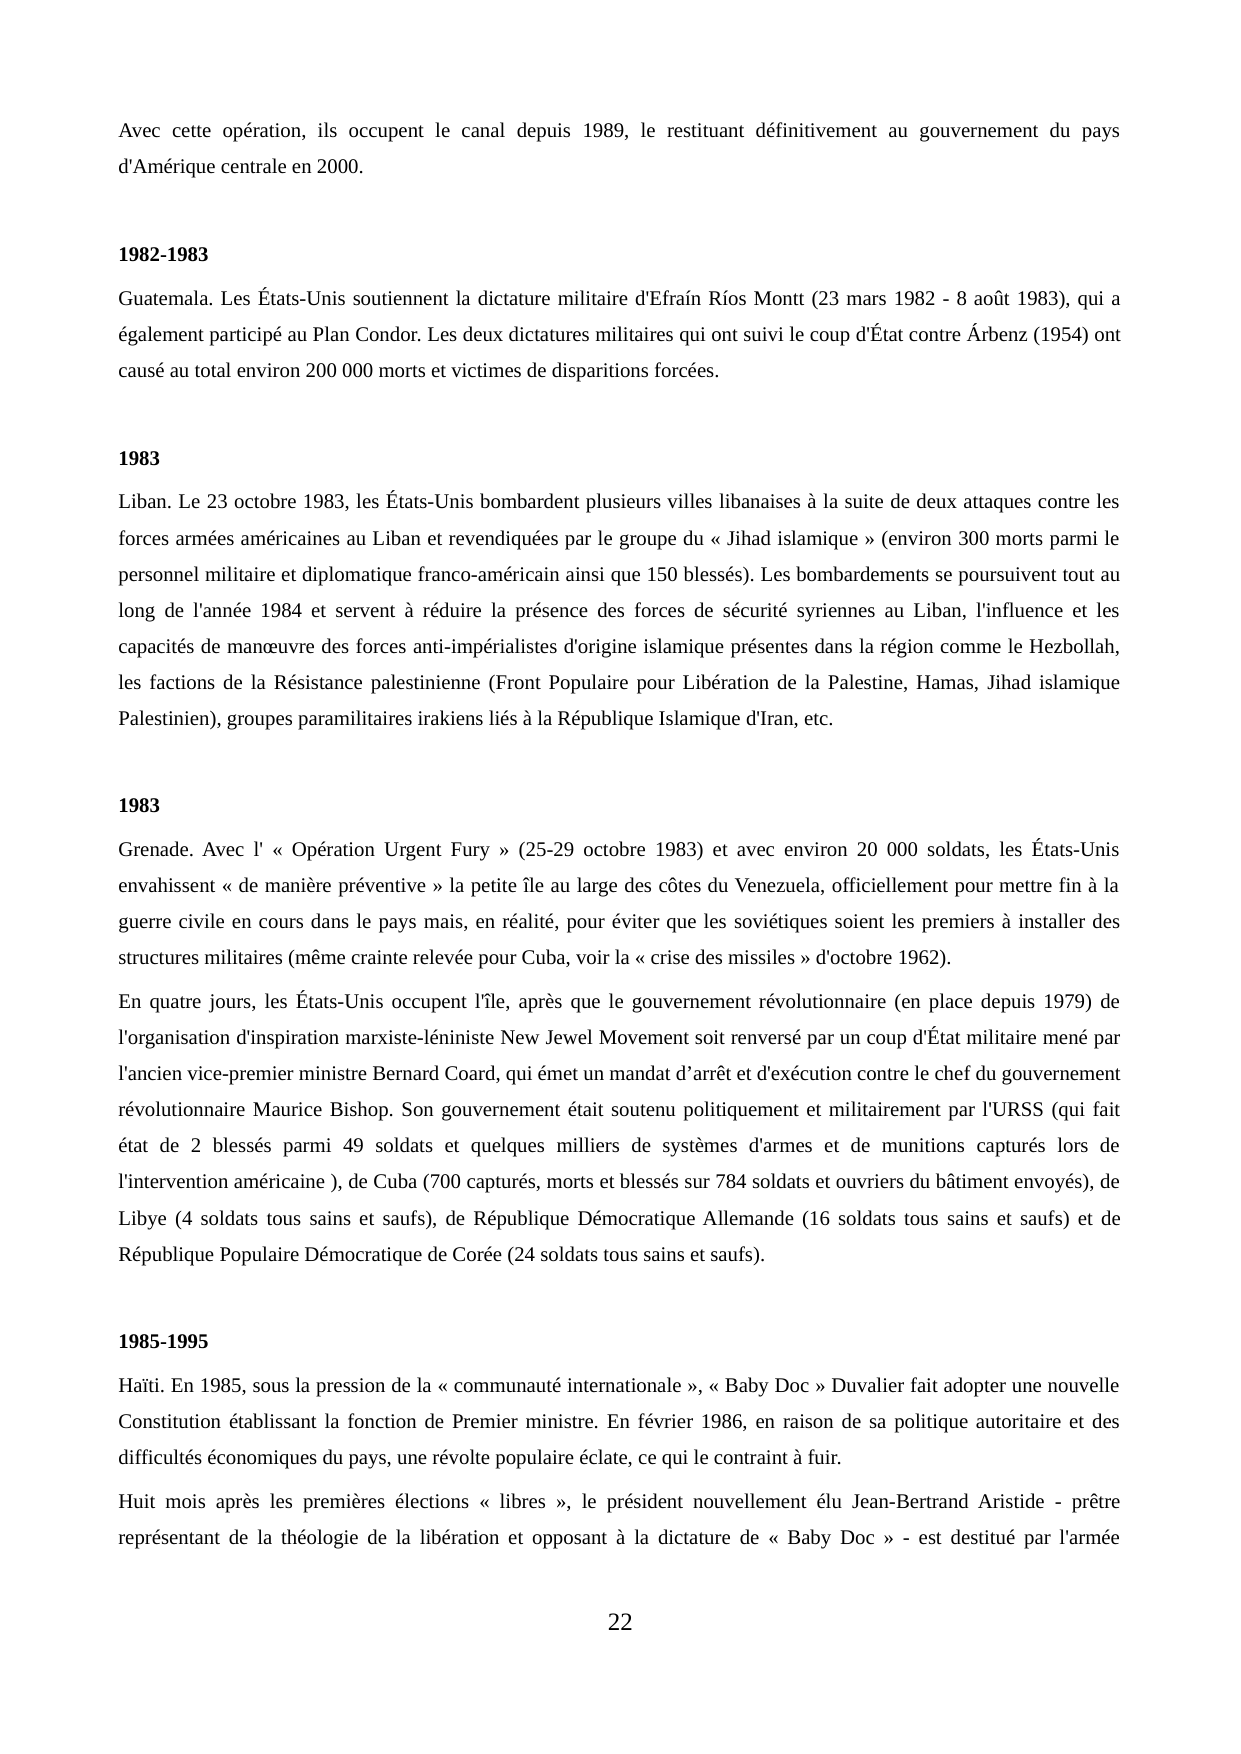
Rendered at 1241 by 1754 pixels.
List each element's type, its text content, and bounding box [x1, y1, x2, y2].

text 1983 [118, 793, 1122, 817]
text Liban. Le 23 octobre 1983, les États-Unis bombardent plusieurs villes libanaises à la suite de deux attaques contre les forces armées américaines au Liban et revendiquées par le groupe du « Jihad islamique » (environ 300 morts parmi le personnel militaire et diplomatique franco-américain ainsi que 150 blessés). Les bombardements se poursuivent tout au long de l'année 1984 et servent à réduire la présence des forces de sécurité syriennes au Liban, l'influence et les capacités de manœuvre des forces anti-impérialistes d'origine islamique présentes dans la région comme le Hezbollah, les factions de la Résistance palestinienne (Front Populaire pour Libération de la Palestine, Hamas, Jihad islamique Palestinien), groupes paramilitaires irakiens liés à la République Islamique d'Iran, etc. [118, 489, 1122, 730]
text 1985-1995 [118, 1329, 1122, 1353]
text 1983 [118, 446, 1122, 469]
text Guatemala. Les États-Unis soutiennent la dictature militaire d'Efraín Ríos Montt (23 mars 1982 - 8 août 1983), qui a également participé au Plan Condor. Les deux dictatures militaires qui ont suivi le coup d'État contre Árbenz (1954) ont causé au total environ 200 000 morts et victimes de disparitions forcées. [118, 286, 1122, 382]
text Haïti. En 1985, sous la pression de la « communauté internationale », « Baby Doc » Duvalier fait adopter une nouvelle Constitution établissant la fonction de Premier ministre. En février 1986, en raison de sa politique autoritaire et des difficultés économiques du pays, une révolte populaire éclate, ce qui le contraint à fuir. [118, 1373, 1122, 1469]
text 1982-1983 [118, 242, 1122, 266]
text Grenade. Avec l' « Opération Urgent Fury » (25-29 octobre 1983) et avec environ 20 000 soldats, les États-Unis envahissent « de manière préventive » la petite île au large des côtes du Venezuela, officiellement pour mettre fin à la guerre civile en cours dans le pays mais, en réalité, pour éviter que les soviétiques soient les premiers à installer des structures militaires (même crainte relevée pour Cuba, voir la « crise des missiles » d'octobre 1962). [118, 837, 1122, 969]
text En quatre jours, les États-Unis occupent l'île, après que le gouvernement révolutionnaire (en place depuis 1979) de l'organisation d'inspiration marxiste-léniniste New Jewel Movement soit renversé par un coup d'État militaire mené par l'ancien vice-premier ministre Bernard Coard, qui émet un mandat d’arrêt et d'exécution contre le chef du gouvernement révolutionnaire Maurice Bishop. Son gouvernement était soutenu politiquement et militairement par l'URSS (qui fait état de 2 blessés parmi 49 soldats et quelques milliers de systèmes d'armes et de munitions capturés lors de l'intervention américaine ), de Cuba (700 capturés, morts et blessés sur 784 soldats et ouvriers du bâtiment envoyés), de Libye (4 soldats tous sains et saufs), de République Démocratique Allemande (16 soldats tous sains et saufs) et de République Populaire Démocratique de Corée (24 soldats tous sains et saufs). [118, 989, 1122, 1266]
text Avec cette opération, ils occupent le canal depuis 1989, le restituant définitivement au gouvernement du pays d'Amérique centrale en 2000. [118, 118, 1122, 178]
text Huit mois après les premières élections « libres », le président nouvellement élu Jean-Bertrand Aristide - prêtre représentant de la théologie de la libération et opposant à la dictature de « Baby Doc » - est destitué par l'armée [118, 1489, 1122, 1549]
